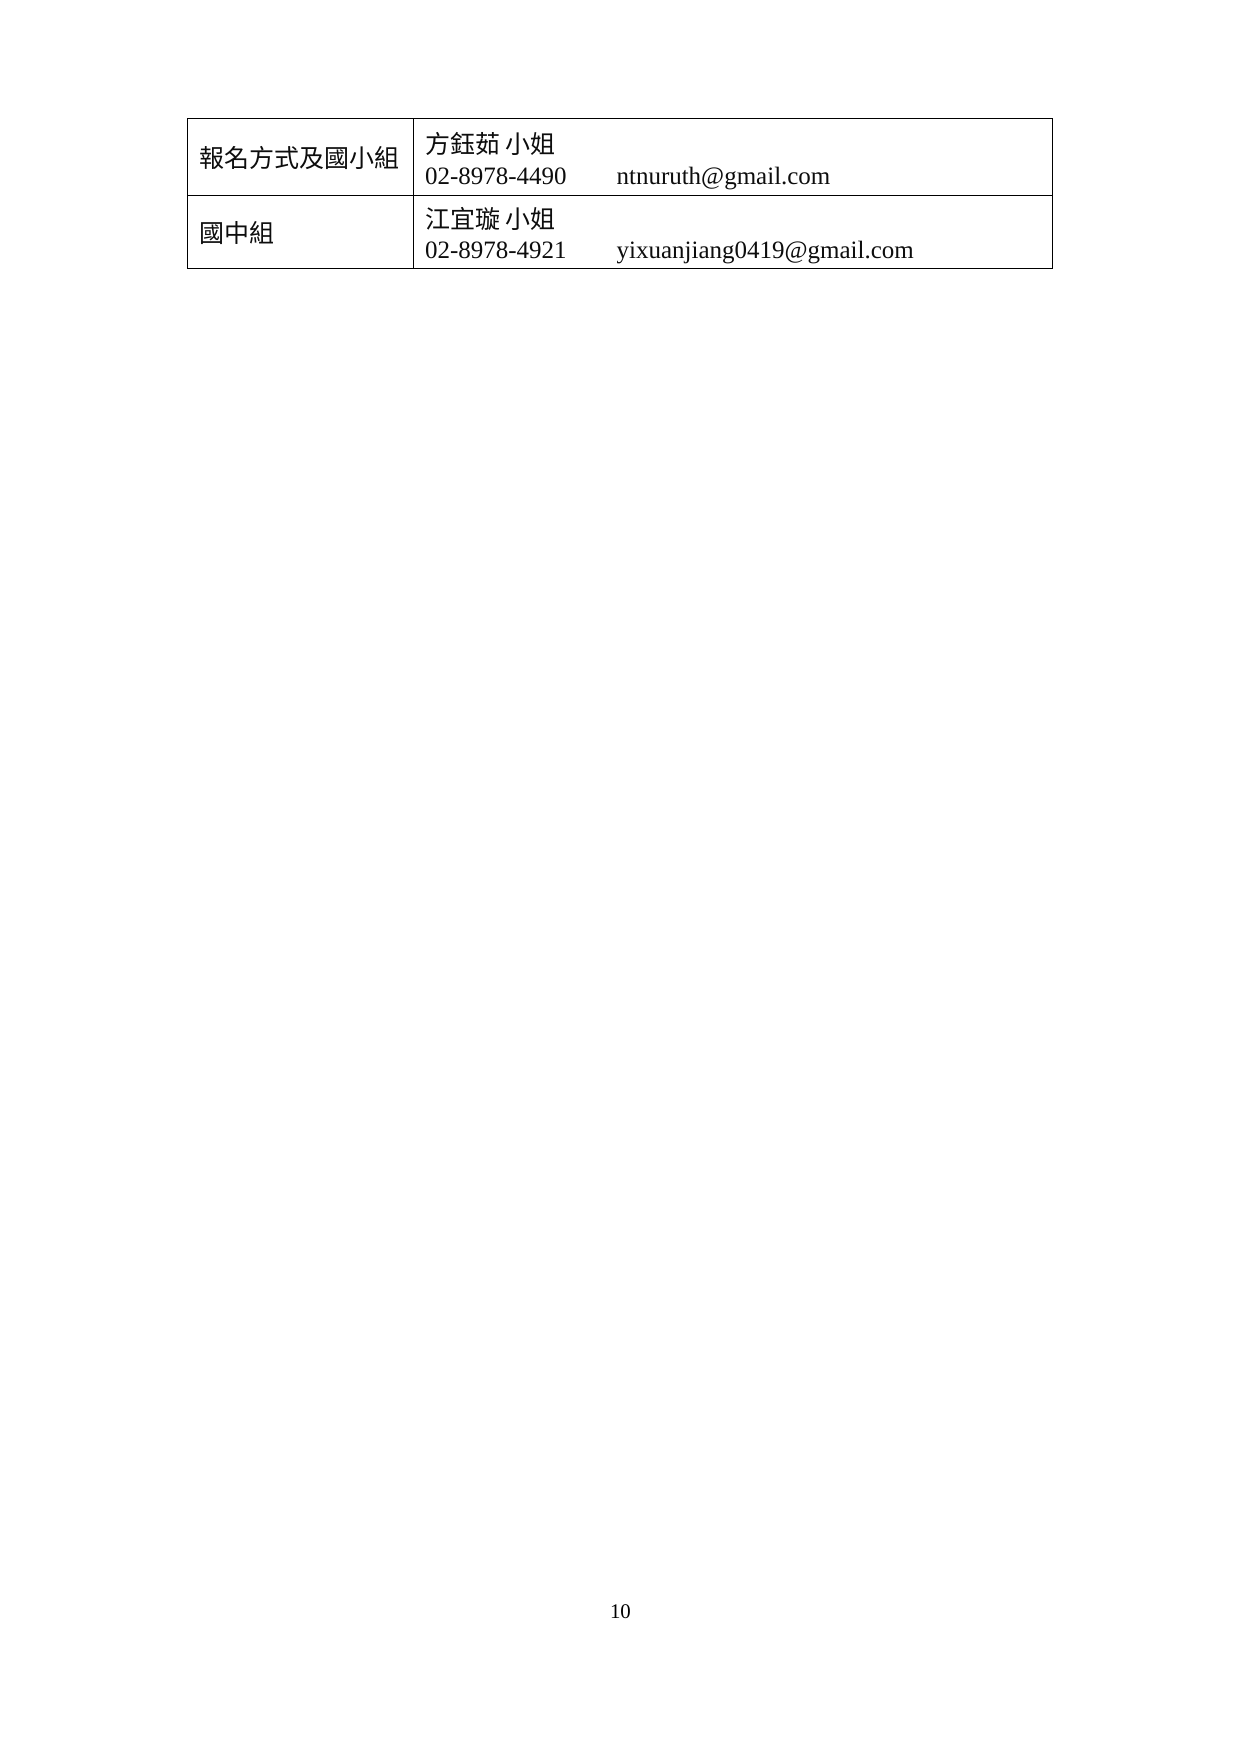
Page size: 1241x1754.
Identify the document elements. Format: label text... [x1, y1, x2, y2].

table_cell 江宜璇 小姐 02-8978-4921 yixuanjiang0419@gmail.com [414, 196, 1052, 268]
table_cell 方鈺茹 小姐 02-8978-4490 ntnuruth@gmail.com [414, 119, 1052, 195]
table_cell 報名方式及國小組 [188, 119, 413, 195]
table_cell 國中組 [188, 196, 413, 268]
